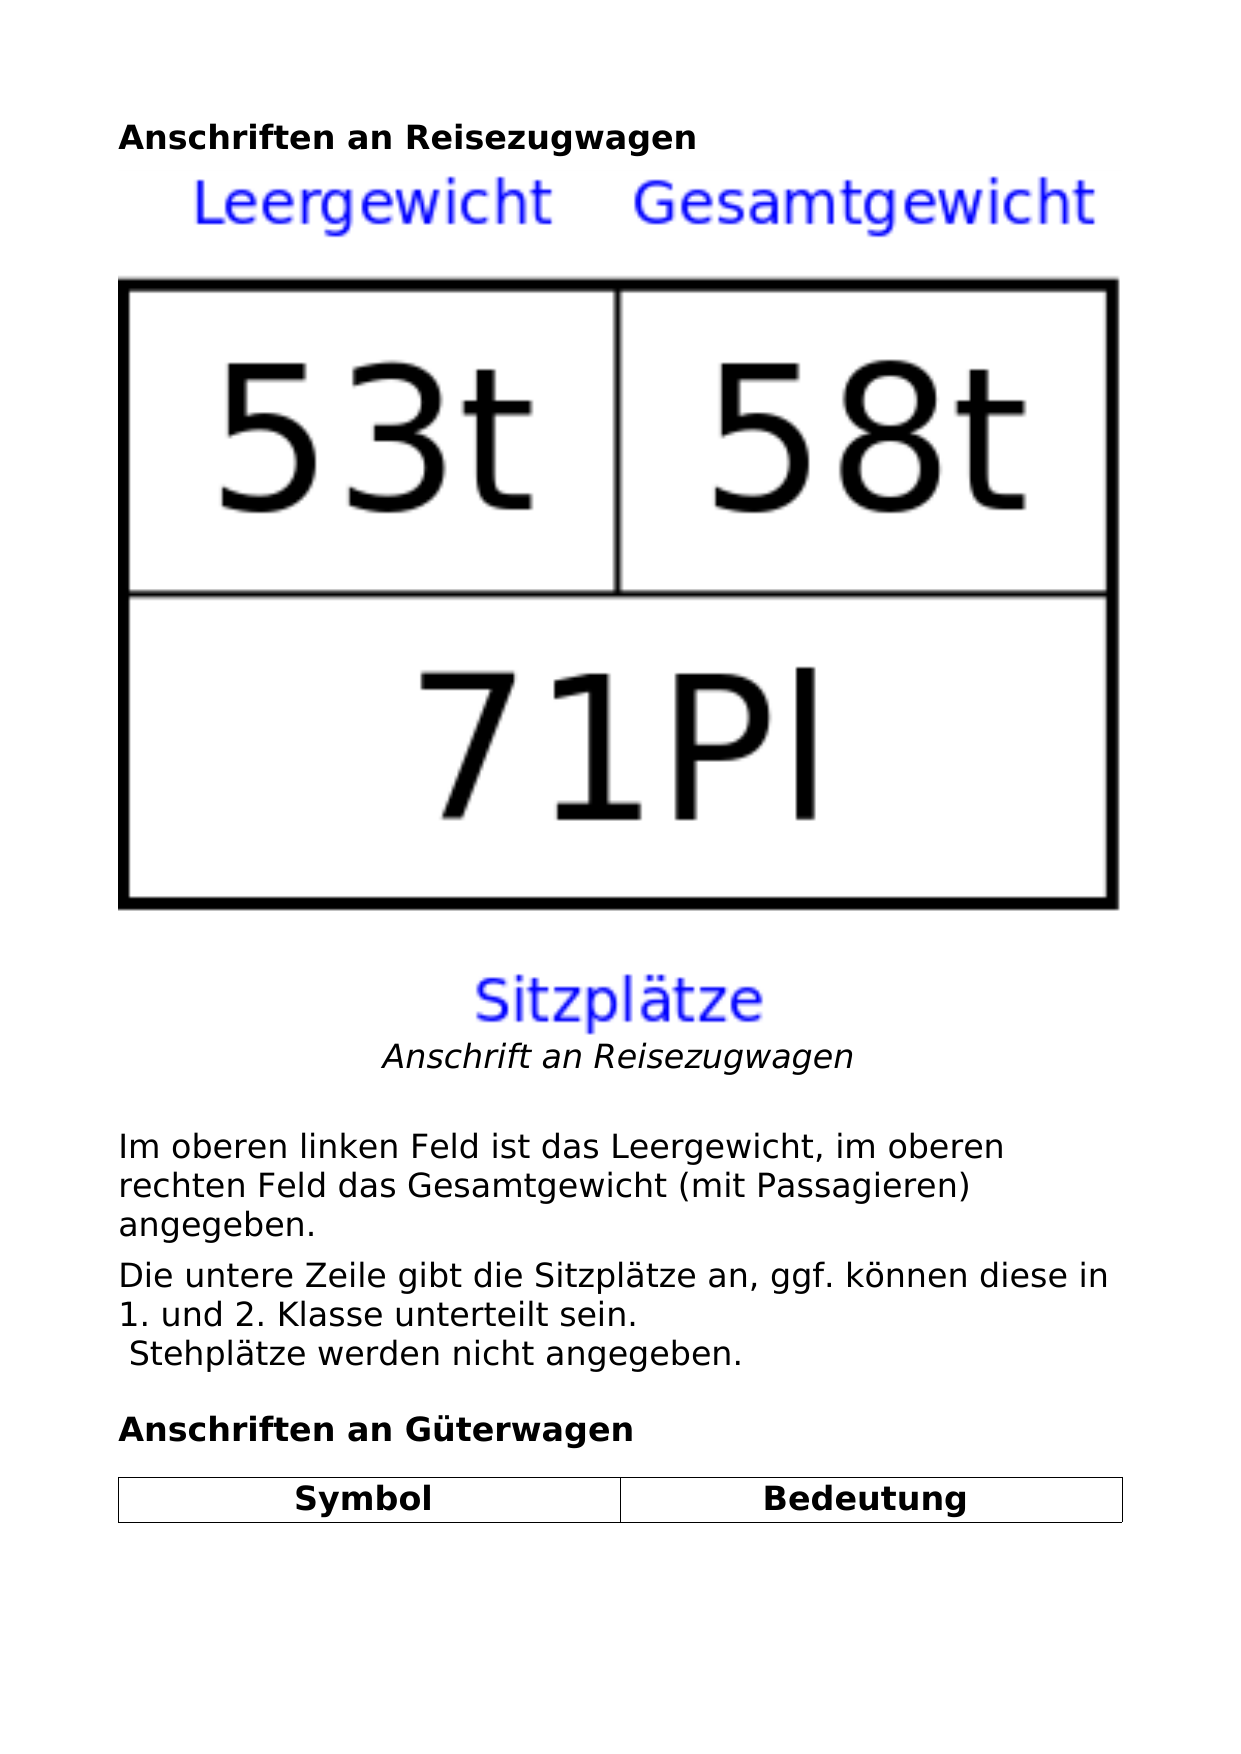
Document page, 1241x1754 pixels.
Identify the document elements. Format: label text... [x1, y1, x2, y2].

subtitle Anschriften an Güterwagen [118, 1411, 1122, 1449]
table_header Symbol [119, 1478, 620, 1522]
text Die untere Zeile gibt die Sitzplätze an, ggf. können diese in 1. und 2. Klasse unterteilt sein. Stehplätze werden nicht angegeben. [118, 1257, 1122, 1373]
subtitle Anschriften an Reisezugwagen [118, 118, 1122, 157]
picture [118, 169, 1123, 1038]
text Im oberen linken Feld ist das Leergewicht, im oberen rechten Feld das Gesamtgewicht (mit Passagieren) angegeben. [118, 1127, 1122, 1244]
text Anschrift an Reisezugwagen [118, 1038, 1122, 1076]
table_header Bedeutung [621, 1478, 1122, 1522]
